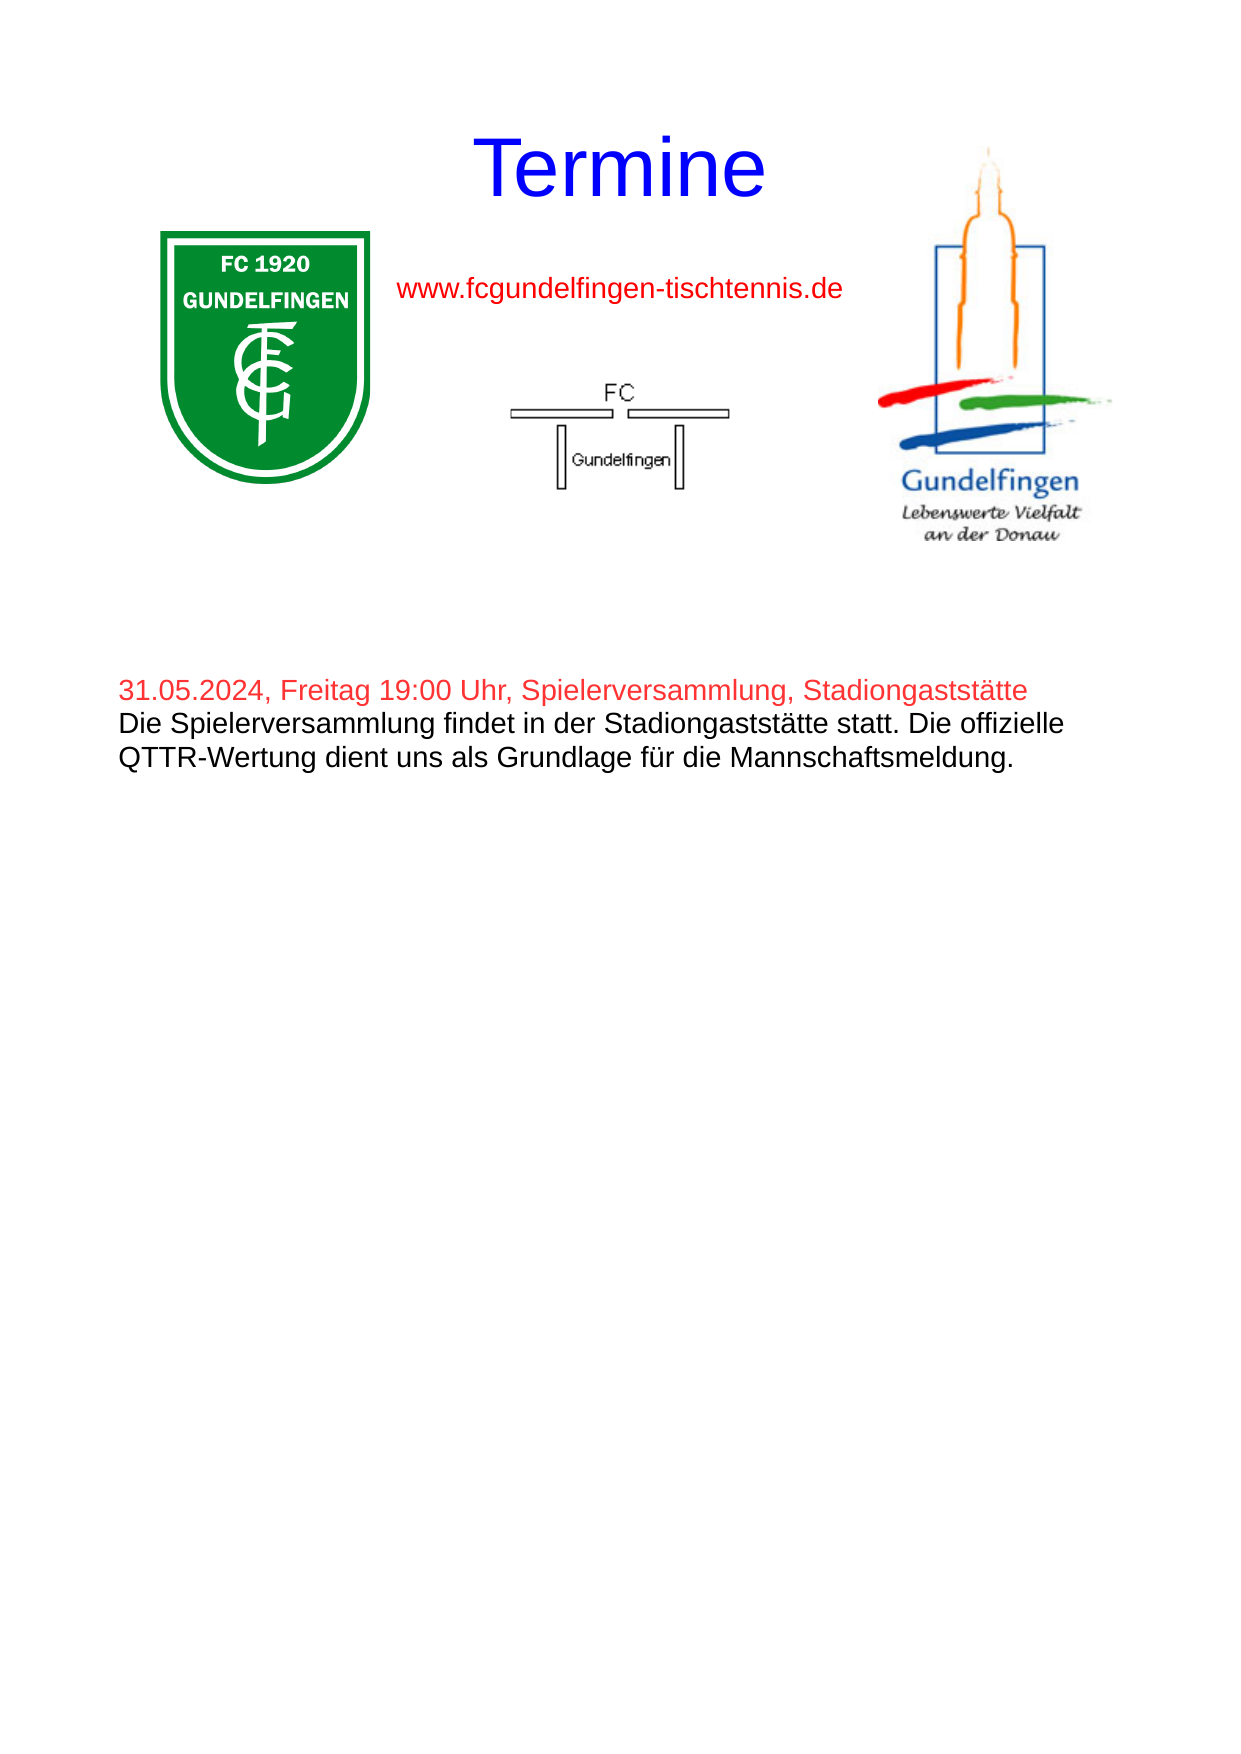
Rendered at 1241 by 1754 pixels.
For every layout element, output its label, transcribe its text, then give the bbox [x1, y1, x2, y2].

text Termine [118, 118, 1122, 214]
text 31.05.2024, Freitag 19:00 Uhr, Spielerversammlung, Stadiongaststätte [118, 673, 1122, 706]
picture [510, 362, 730, 504]
text [118, 271, 160, 305]
picture [878, 146, 1113, 541]
text Die Spielerversammlung findet in der Stadiongaststätte statt. Die offizielle QTTR-Wertung dient uns als Grundlage für die Mannschaftsmeldung. [118, 706, 1122, 773]
picture [160, 231, 371, 484]
text www.fcgundelfingen-tischtennis.de [371, 271, 878, 305]
